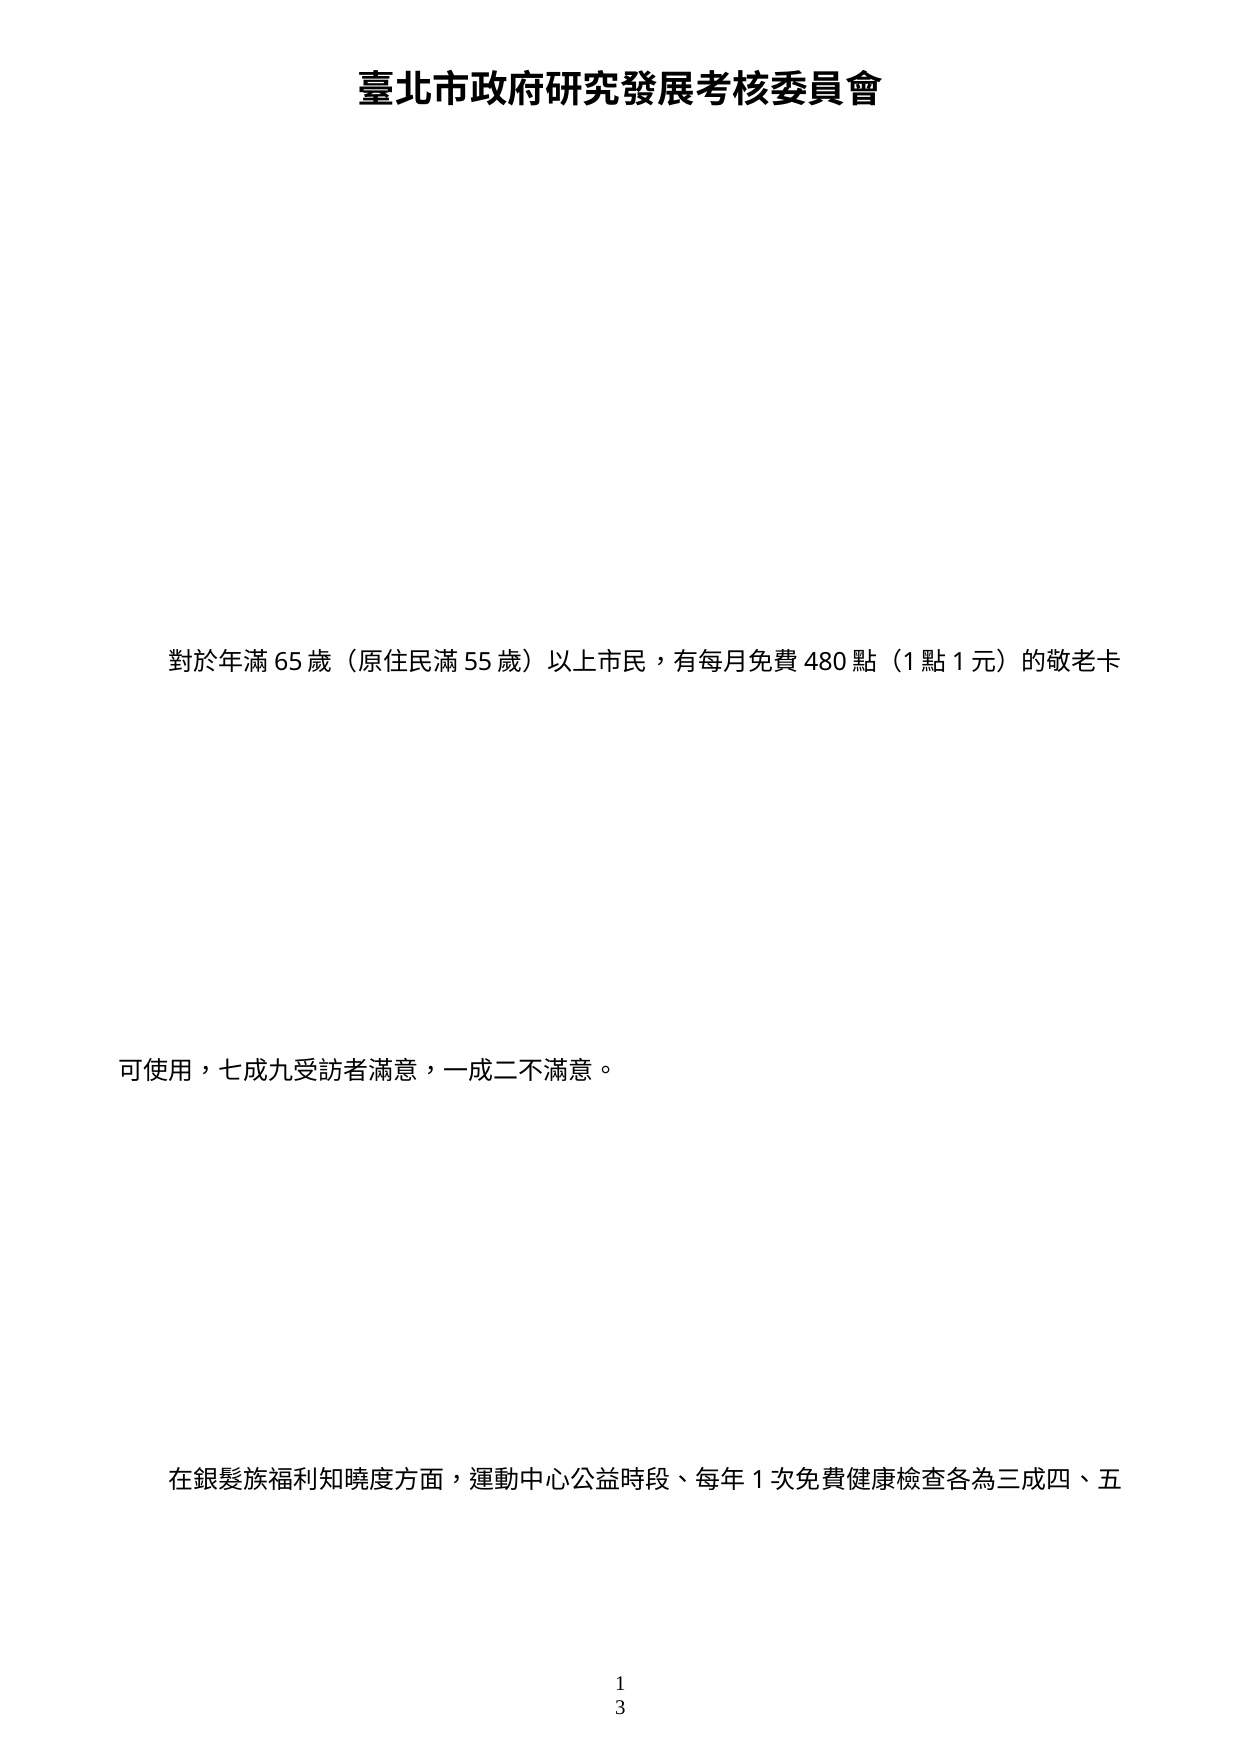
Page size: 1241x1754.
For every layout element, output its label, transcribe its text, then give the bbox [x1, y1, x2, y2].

text 在銀髮族福利知曉度方面，運動中心公益時段、每年1次免費健康檢查各為三成四、五 [118, 1081, 1122, 1490]
text 對於年滿65歲（原住民滿55歲）以上市民，有每月免費480點（1點1元）的敬老卡可使用，七成九受訪者滿意，一成二不滿意。 [118, 263, 1122, 1081]
